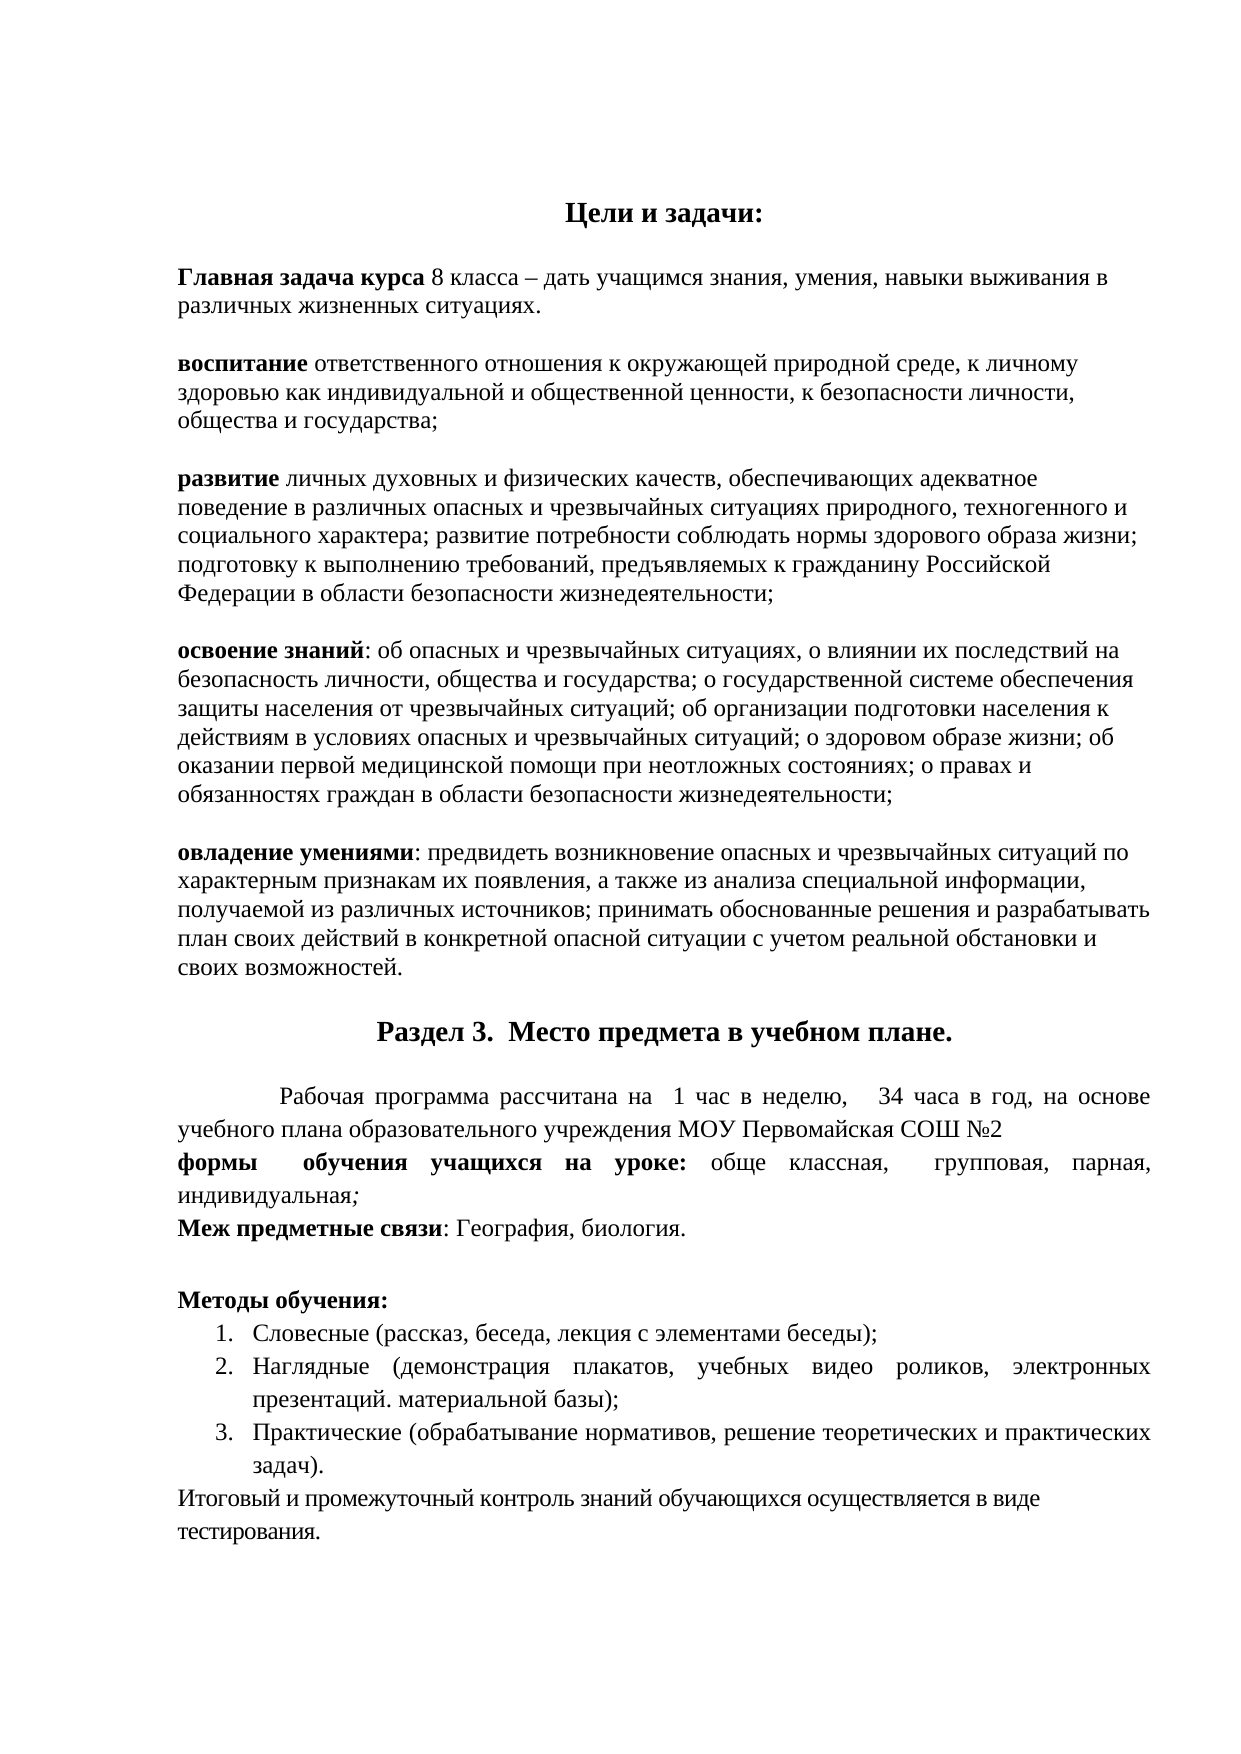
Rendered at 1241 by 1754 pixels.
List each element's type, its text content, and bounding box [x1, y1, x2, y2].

list Наглядные (демонстрация плакатов, учебных видео роликов, электронных презентаций. материальной базы); [215, 1351, 1152, 1413]
text овладение умениями: предвидеть возникновение опасных и чрезвычайных ситуаций по характерным признакам их появления, а также из анализа специальной информации, получаемой из различ­ных источников; принимать обоснованные решения и разрабатывать план своих действий в конкретной опасной ситуации с учетом реаль­ной обстановки и своих возможностей. [177, 837, 1152, 981]
text Главная задача курса 8 класса – дать учащимся знания, умения, навыки выживания в различных жизненных ситуациях. [177, 262, 1152, 319]
list Словесные (рассказ, беседа, лекция с элементами беседы); [215, 1318, 1152, 1347]
text Меж предметные связи: География, биология. [177, 1213, 1152, 1242]
text Раздел 3. Место предмета в учебном плане. [177, 1014, 1152, 1048]
text Итоговый и промежуточный контроль знаний обучающихся осуществля­ется в виде тестирования. [177, 1483, 1152, 1545]
list Практические (обрабатывание нормативов, решение теоретических и практических задач). [215, 1417, 1152, 1479]
text Методы обучения: [177, 1285, 1152, 1314]
text развитие личных духовных и физических качеств, обеспечива­ющих адекватное поведение в различных опасных и чрезвычайных ситуациях природного, техногенного и социального характера; разви­тие потребности соблюдать нормы здорового образа жизни; подго­товку к выполнению требований, предъявляемых к гражданину Рос­сийской Федерации в области безопасности жизнедеятельности; [177, 463, 1152, 607]
text воспитание ответственного отношения к окружающей природ­ной среде, к личному здоровью как индивидуальной и общественной ценности, к безопасности личности, общества и государства; [177, 348, 1152, 434]
text освоение знаний: об опасных и чрезвычайных ситуациях, о влиянии их последствий на безопасность личности, общества и го­сударства; о государственной системе обеспечения защиты населения от чрезвычайных ситуаций; об организации подготовки населения к действиям в условиях опасных и чрезвычайных ситуаций; о здоро­вом образе жизни; об оказании первой медицинской помощи при не­отложных состояниях; о правах и обязанностях граждан в области бе­зопасности жизнедеятельности; [177, 636, 1152, 808]
text формы обучения учащихся на уроке: обще классная, групповая, парная, индивидуальная; [177, 1147, 1152, 1209]
text Рабочая программа рассчитана на 1 час в неделю, 34 часа в год, на основе учебного плана образовательного учреждения МОУ Первомайская СОШ №2 [177, 1081, 1152, 1143]
text Цели и задачи: [177, 195, 1152, 228]
